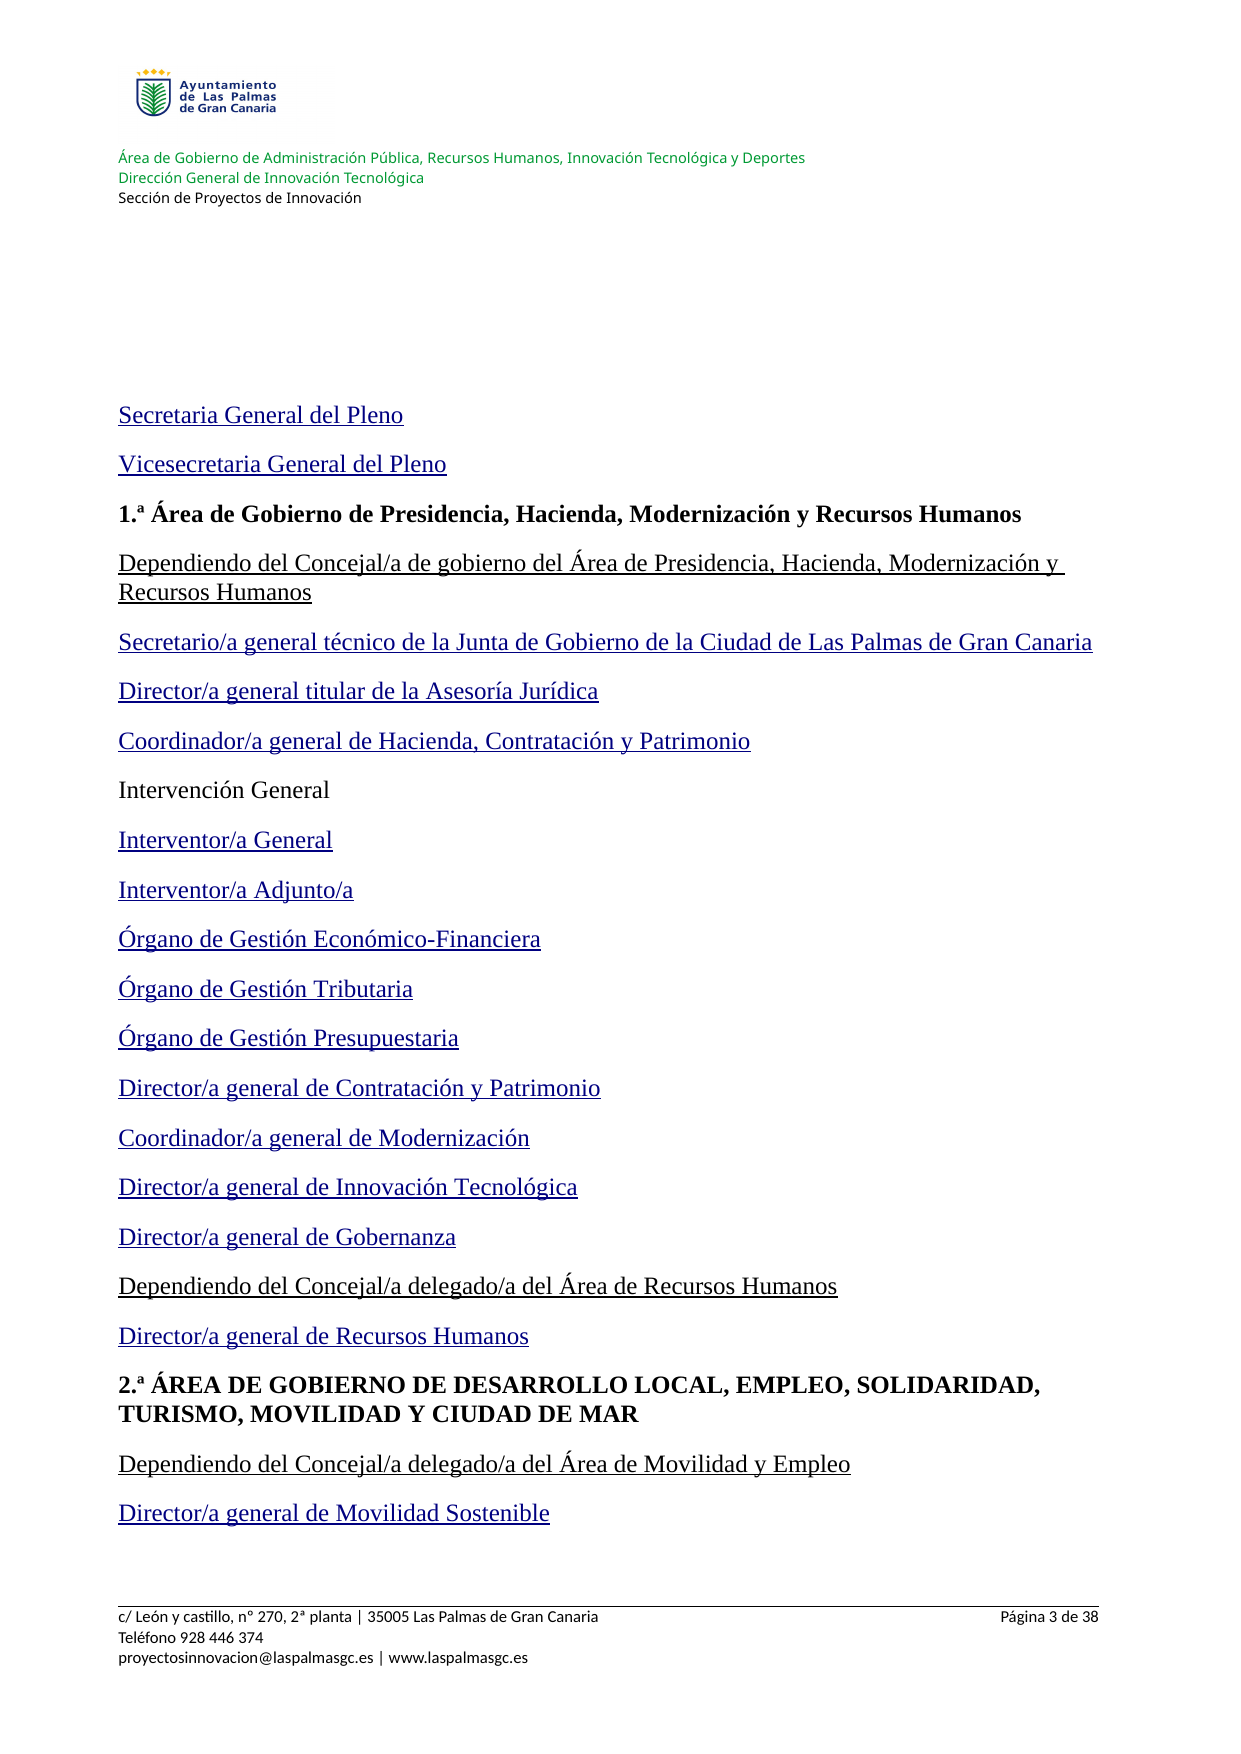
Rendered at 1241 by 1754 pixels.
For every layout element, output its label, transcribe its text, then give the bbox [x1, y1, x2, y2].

text Vicesecretaria General del Pleno [118, 449, 1122, 478]
text 1.ª Área de Gobierno de Presidencia, Hacienda, Modernización y Recursos Humanos [118, 499, 1122, 528]
text Órgano de Gestión Económico-Financiera [118, 924, 1122, 953]
text Interventor/a General [118, 825, 1122, 854]
text Director/a general de Innovación Tecnológica [118, 1172, 1122, 1201]
text Dependiendo del Concejal/a de gobierno del Área de Presidencia, Hacienda, Modernización y Recursos Humanos [118, 548, 1122, 606]
text Órgano de Gestión Tributaria [118, 974, 1122, 1003]
text Director/a general de Contratación y Patrimonio [118, 1073, 1122, 1102]
text Órgano de Gestión Presupuestaria [118, 1023, 1122, 1052]
text Coordinador/a general de Hacienda, Contratación y Patrimonio [118, 726, 1122, 755]
text Director/a general titular de la Asesoría Jurídica [118, 676, 1122, 705]
text Secretaria General del Pleno [118, 400, 1122, 428]
text Interventor/a Adjunto/a [118, 875, 1122, 903]
text Intervención General [118, 776, 1122, 804]
text Director/a general de Gobernanza [118, 1222, 1122, 1251]
text Secretario/a general técnico de la Junta de Gobierno de la Ciudad de Las Palmas de Gran Canaria [118, 627, 1122, 656]
text Dependiendo del Concejal/a delegado/a del Área de Recursos Humanos [118, 1271, 1122, 1300]
text Director/a general de Recursos Humanos [118, 1321, 1122, 1350]
text Coordinador/a general de Modernización [118, 1123, 1122, 1151]
text Director/a general de Movilidad Sostenible [118, 1498, 1122, 1527]
text 2.ª ÁREA DE GOBIERNO DE DESARROLLO LOCAL, EMPLEO, SOLIDARIDAD, TURISMO, MOVILIDAD Y CIUDAD DE MAR [118, 1371, 1122, 1428]
text Dependiendo del Concejal/a delegado/a del Área de Movilidad y Empleo [118, 1449, 1122, 1478]
